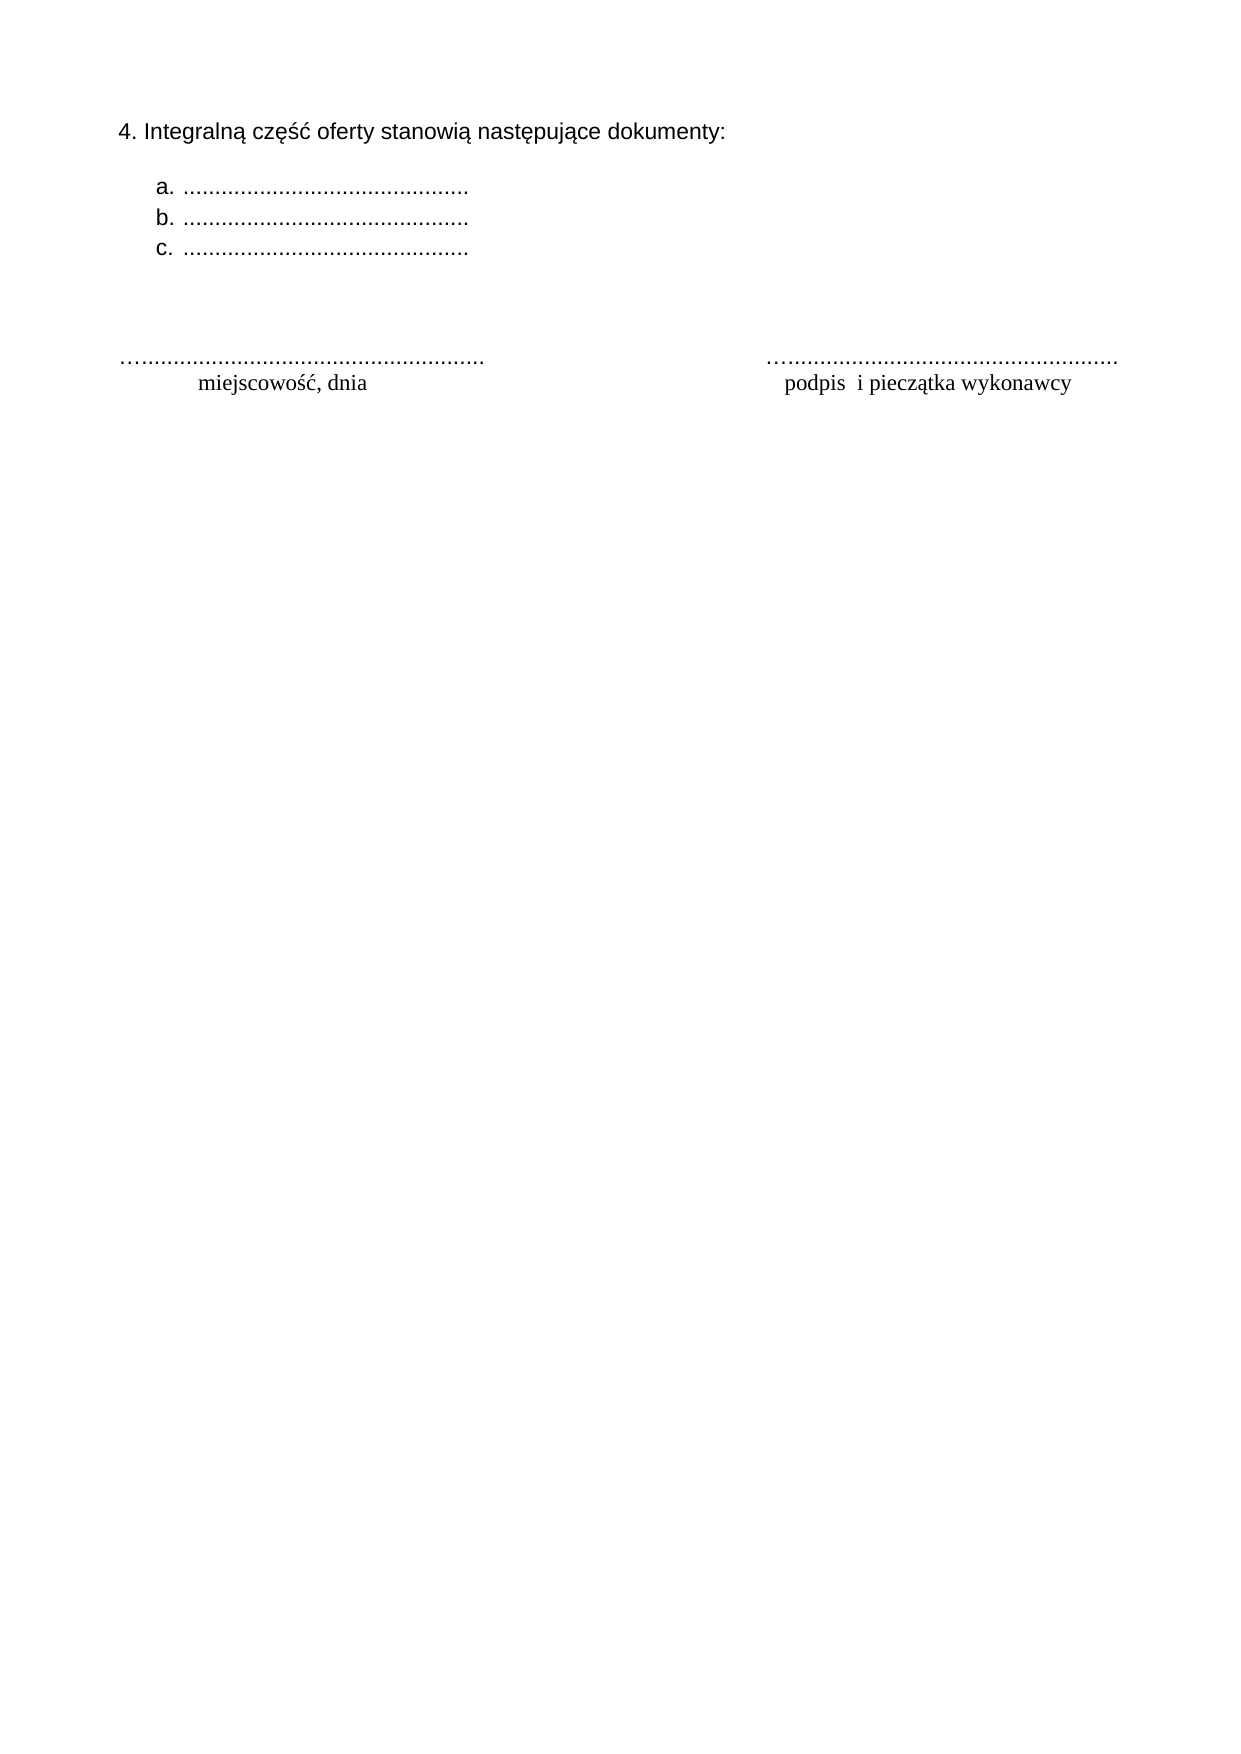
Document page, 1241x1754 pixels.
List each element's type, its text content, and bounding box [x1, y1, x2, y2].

list 4. Integralną część oferty stanowią następujące dokumenty: [118, 118, 1122, 144]
text …...................................................... ….................................................... [118, 343, 1122, 369]
list ............................................. [156, 203, 1122, 230]
list ............................................. [156, 234, 1122, 260]
list ............................................. [156, 173, 1122, 200]
text miejscowość, dnia podpis i pieczątka wykonawcy [118, 369, 1122, 396]
